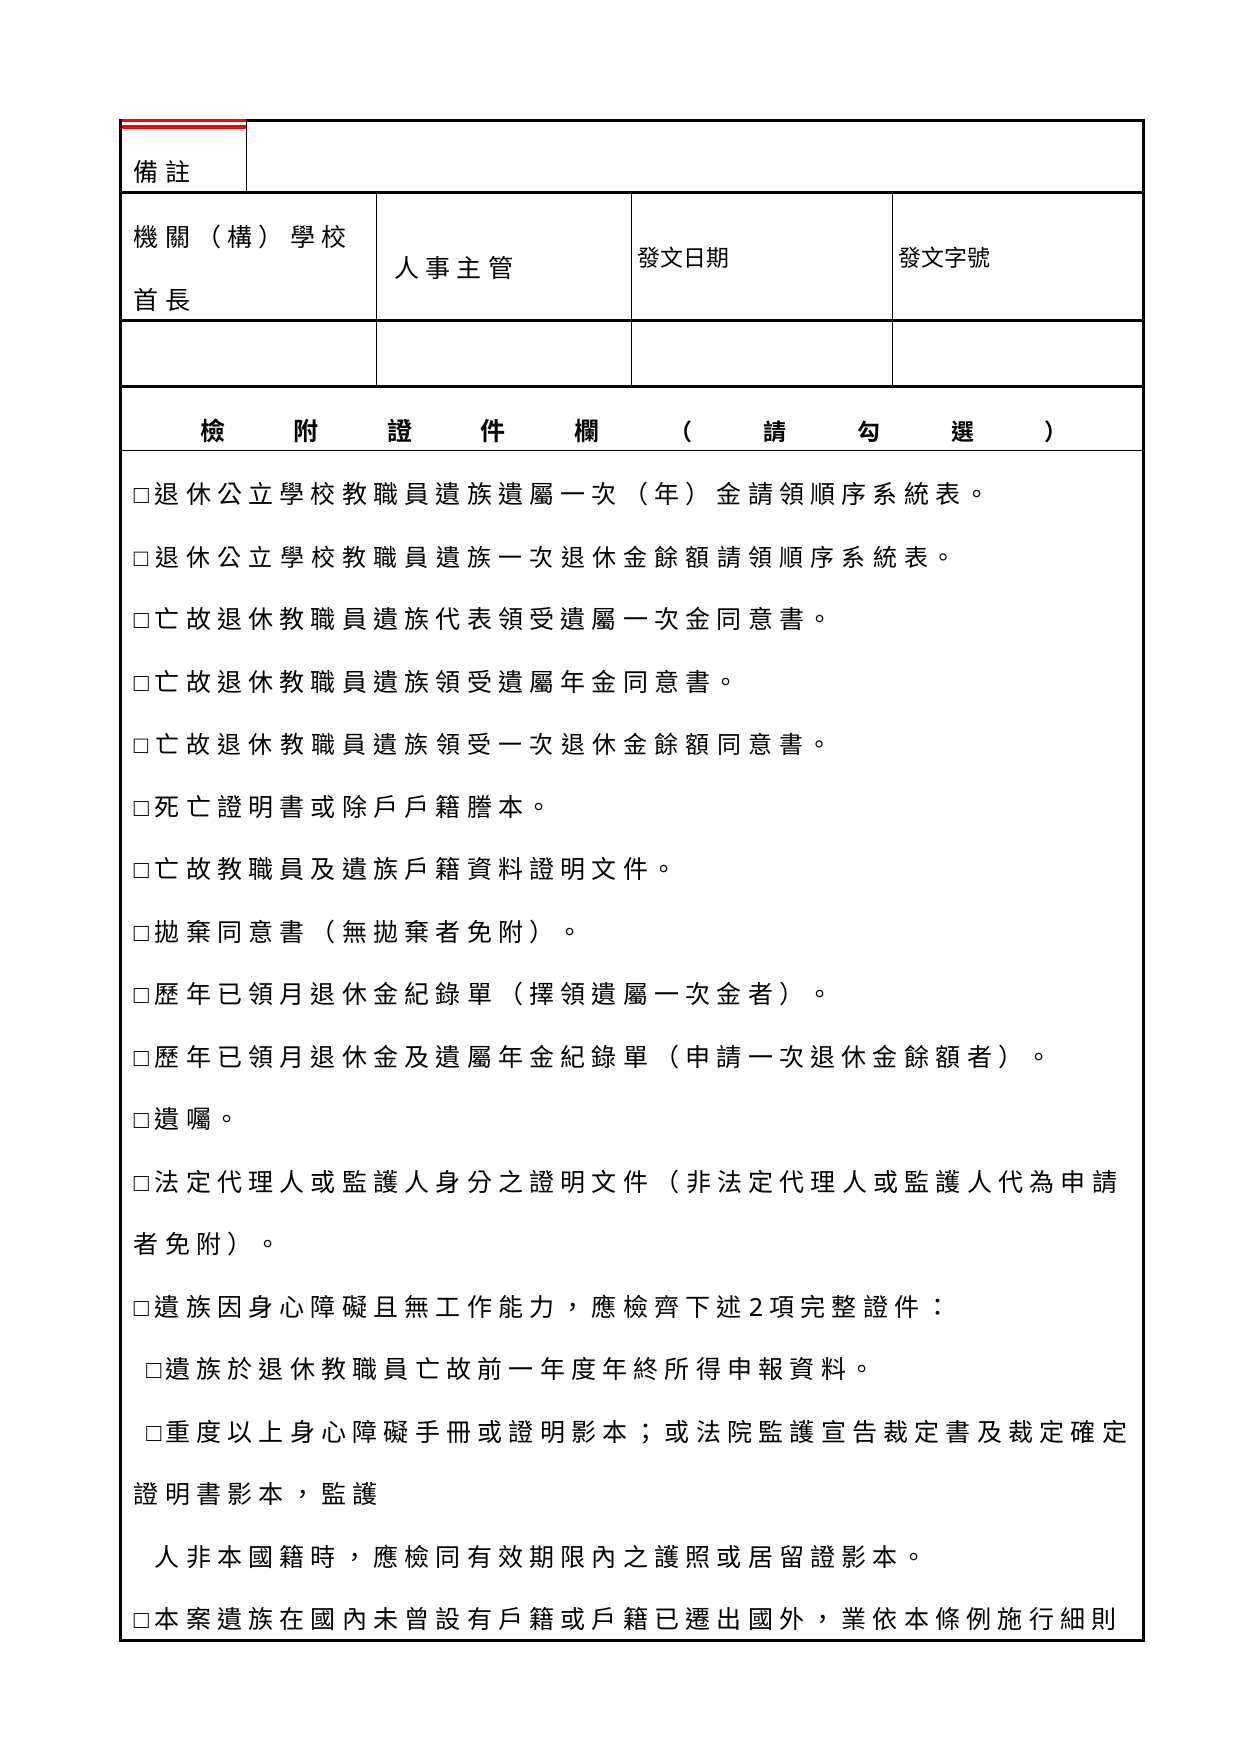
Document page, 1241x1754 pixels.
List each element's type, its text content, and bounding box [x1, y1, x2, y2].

table_cell 發文字號 [893, 194, 1142, 319]
table_cell [247, 122, 1142, 191]
table_cell [377, 322, 631, 385]
table_cell 發文日期 [632, 194, 892, 319]
table_cell [632, 322, 892, 385]
table_cell □退休公立學校教職員遺族遺屬一次（年）金請領順序系統表。 □退休公立學校教職員遺族一次退休金餘額請領順序系統表。 □亡故退休教職員遺族代表領受遺屬一次金同意書。 □亡故退休教職員遺族領受遺屬年金同意書。 □亡故退休教職員遺族領受一次退休金餘額同意書。 □死亡證明書或除戶戶籍謄本。 □亡故教職員及遺族戶籍資料證明文件。 □拋棄同意書（無拋棄者免附）。 □歷年已領月退休金紀錄單（擇領遺屬一次金者）。 □歷年已領月退休金及遺屬年金紀錄單（申請一次退休金餘額者）。 □遺囑。 □法定代理人或監護人身分之證明文件（非法定代理人或監護人代為申請者免附）。 □遺族因身心障礙且無工作能力，應檢齊下述2項完整證件： □遺族於退休教職員亡故前一年度年終所得申報資料。 □重度以上身心障礙手冊或證明影本；或法院監護宣告裁定書及裁定確定證明書影本，監護 人非本國籍時，應檢同有效期限內之護照或居留證影本。 □本案遺族在國內未曾設有戶籍或戶籍已遷出國外，業依本條例施行細則 [122, 451, 1142, 1639]
table_cell [893, 322, 1142, 385]
table_cell [122, 322, 376, 385]
table_cell 備註 [122, 129, 246, 191]
table_cell 人事主管 [377, 194, 631, 319]
table_cell 檢 附 證 件 欄 （ 請 勾 選 ） [122, 388, 1142, 450]
table_cell 機關（構）學校首長 [122, 194, 376, 319]
